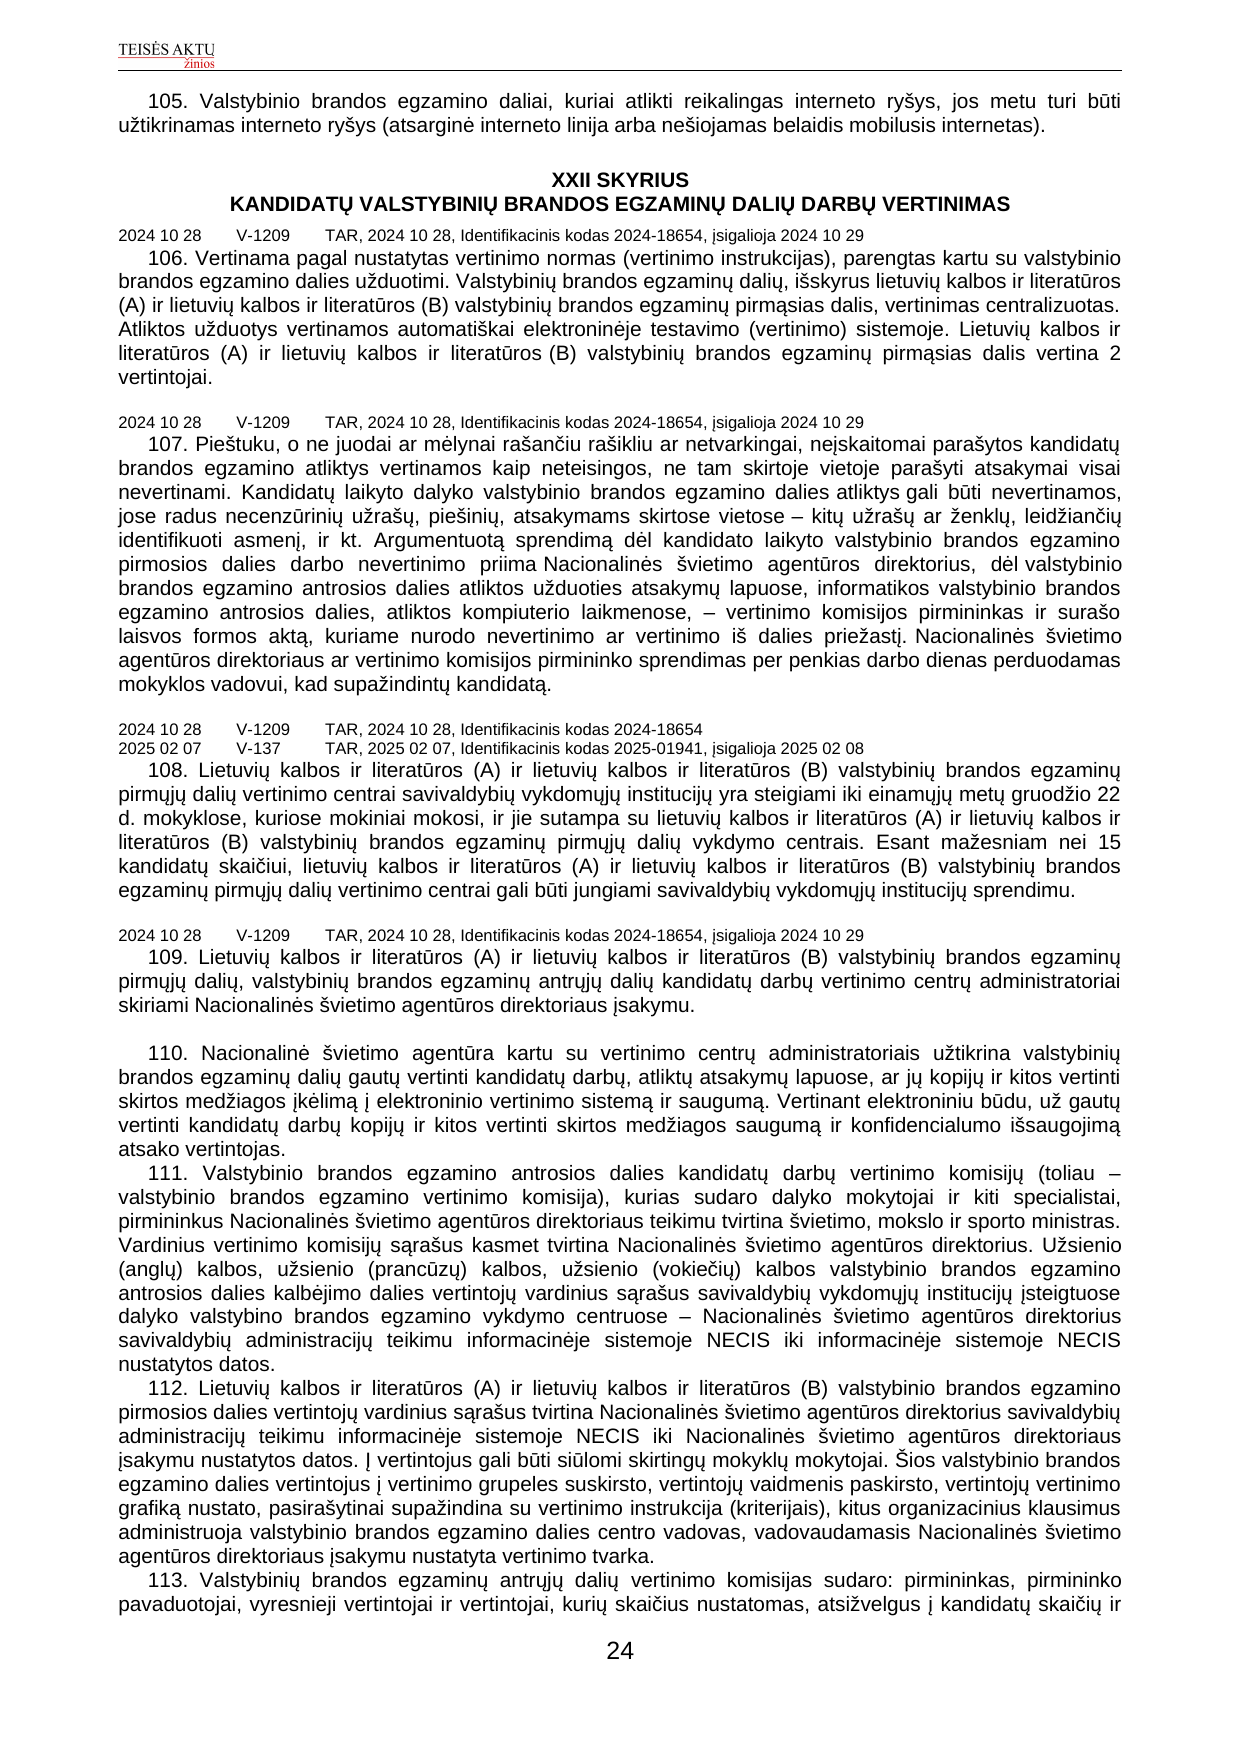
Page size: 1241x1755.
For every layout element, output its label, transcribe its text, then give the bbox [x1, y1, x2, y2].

text 108. Lietuvių kalbos ir literatūros (A) ir lietuvių kalbos ir literatūros (B) valstybinių brandos egzaminų pirmųjų dalių vertinimo centrai savivaldybių vykdomųjų institucijų yra steigiami iki einamųjų metų gruodžio 22 d. mokyklose, kuriose mokiniai mokosi, ir jie sutampa su lietuvių kalbos ir literatūros (A) ir lietuvių kalbos ir literatūros (B) valstybinių brandos egzaminų pirmųjų dalių vykdymo centrais. Esant mažesniam nei 15 kandidatų skaičiui, lietuvių kalbos ir literatūros (A) ir lietuvių kalbos ir literatūros (B) valstybinių brandos egzaminų pirmųjų dalių vertinimo centrai gali būti jungiami savivaldybių vykdomųjų institucijų sprendimu. [118, 758, 1122, 902]
text XXII SKYRIUS KANDIDATŲ VALSTYBINIŲ BRANDOS EGZAMINŲ DALIŲ DARBŲ VERTINIMAS [118, 168, 1122, 216]
text 109. Lietuvių kalbos ir literatūros (A) ir lietuvių kalbos ir literatūros (B) valstybinių brandos egzaminų pirmųjų dalių, valstybinių brandos egzaminų antrųjų dalių kandidatų darbų vertinimo centrų administratoriai skiriami Nacionalinės švietimo agentūros direktoriaus įsakymu. [118, 945, 1122, 1017]
text 2024 10 28 V-1209 TAR, 2024 10 28, Identifikacinis kodas 2024-18654, įsigalioja 2024 10 29 [118, 926, 1122, 945]
text 107. Pieštuku, o ne juodai ar mėlynai rašančiu rašikliu ar netvarkingai, neįskaitomai parašytos kandidatų brandos egzamino atliktys vertinamos kaip neteisingos, ne tam skirtoje vietoje parašyti atsakymai visai nevertinami. Kandidatų laikyto dalyko valstybinio brandos egzamino dalies atliktys gali būti nevertinamos, jose radus necenzūrinių užrašų, piešinių, atsakymams skirtose vietose – kitų užrašų ar ženklų, leidžiančių identifikuoti asmenį, ir kt. Argumentuotą sprendimą dėl kandidato laikyto valstybinio brandos egzamino pirmosios dalies darbo nevertinimo priima Nacionalinės švietimo agentūros direktorius, dėl valstybinio brandos egzamino antrosios dalies atliktos užduoties atsakymų lapuose, informatikos valstybinio brandos egzamino antrosios dalies, atliktos kompiuterio laikmenose, – vertinimo komisijos pirmininkas ir surašo laisvos formos aktą, kuriame nurodo nevertinimo ar vertinimo iš dalies priežastį. Nacionalinės švietimo agentūros direktoriaus ar vertinimo komisijos pirmininko sprendimas per penkias darbo dienas perduodamas mokyklos vadovui, kad supažindintų kandidatą. [118, 432, 1122, 696]
text 2025 02 07 V-137 TAR, 2025 02 07, Identifikacinis kodas 2025-01941, įsigalioja 2025 02 08 [118, 739, 1122, 758]
text 2024 10 28 V-1209 TAR, 2024 10 28, Identifikacinis kodas 2024-18654 [118, 720, 1122, 739]
text 113. Valstybinių brandos egzaminų antrųjų dalių vertinimo komisijas sudaro: pirmininkas, pirmininko pavaduotojai, vyresnieji vertintojai ir vertintojai, kurių skaičius nustatomas, atsižvelgus į kandidatų skaičių ir [118, 1568, 1122, 1616]
text 112. Lietuvių kalbos ir literatūros (A) ir lietuvių kalbos ir literatūros (B) valstybinio brandos egzamino pirmosios dalies vertintojų vardinius sąrašus tvirtina Nacionalinės švietimo agentūros direktorius savivaldybių administracijų teikimu informacinėje sistemoje NECIS iki Nacionalinės švietimo agentūros direktoriaus įsakymu nustatytos datos. Į vertintojus gali būti siūlomi skirtingų mokyklų mokytojai. Šios valstybinio brandos egzamino dalies vertintojus į vertinimo grupeles suskirsto, vertintojų vaidmenis paskirsto, vertintojų vertinimo grafiką nustato, pasirašytinai supažindina su vertinimo instrukcija (kriterijais), kitus organizacinius klausimus administruoja valstybinio brandos egzamino dalies centro vadovas, vadovaudamasis Nacionalinės švietimo agentūros direktoriaus įsakymu nustatyta vertinimo tvarka. [118, 1376, 1122, 1568]
text 111. Valstybinio brandos egzamino antrosios dalies kandidatų darbų vertinimo komisijų (toliau – valstybinio brandos egzamino vertinimo komisija), kurias sudaro dalyko mokytojai ir kiti specialistai, pirmininkus Nacionalinės švietimo agentūros direktoriaus teikimu tvirtina švietimo, mokslo ir sporto ministras. Vardinius vertinimo komisijų sąrašus kasmet tvirtina Nacionalinės švietimo agentūros direktorius. Užsienio (anglų) kalbos, užsienio (prancūzų) kalbos, užsienio (vokiečių) kalbos valstybinio brandos egzamino antrosios dalies kalbėjimo dalies vertintojų vardinius sąrašus savivaldybių vykdomųjų institucijų įsteigtuose dalyko valstybino brandos egzamino vykdymo centruose – Nacionalinės švietimo agentūros direktorius savivaldybių administracijų teikimu informacinėje sistemoje NECIS iki informacinėje sistemoje NECIS nustatytos datos. [118, 1161, 1122, 1376]
text 105. Valstybinio brandos egzamino daliai, kuriai atlikti reikalingas interneto ryšys, jos metu turi būti užtikrinamas interneto ryšys (atsarginė interneto linija arba nešiojamas belaidis mobilusis internetas). [118, 89, 1122, 137]
text 2024 10 28 V-1209 TAR, 2024 10 28, Identifikacinis kodas 2024-18654, įsigalioja 2024 10 29 [118, 226, 1122, 245]
text 106. Vertinama pagal nustatytas vertinimo normas (vertinimo instrukcijas), parengtas kartu su valstybinio brandos egzamino dalies užduotimi. Valstybinių brandos egzaminų dalių, išskyrus lietuvių kalbos ir literatūros (A) ir lietuvių kalbos ir literatūros (B) valstybinių brandos egzaminų pirmąsias dalis, vertinimas centralizuotas. Atliktos užduotys vertinamos automatiškai elektroninėje testavimo (vertinimo) sistemoje. Lietuvių kalbos ir literatūros (A) ir lietuvių kalbos ir literatūros (B) valstybinių brandos egzaminų pirmąsias dalis vertina 2 vertintojai. [118, 245, 1122, 389]
text 110. Nacionalinė švietimo agentūra kartu su vertinimo centrų administratoriais užtikrina valstybinių brandos egzaminų dalių gautų vertinti kandidatų darbų, atliktų atsakymų lapuose, ar jų kopijų ir kitos vertinti skirtos medžiagos įkėlimą į elektroninio vertinimo sistemą ir saugumą. Vertinant elektroniniu būdu, už gautų vertinti kandidatų darbų kopijų ir kitos vertinti skirtos medžiagos saugumą ir konfidencialumo išsaugojimą atsako vertintojas. [118, 1041, 1122, 1161]
text 2024 10 28 V-1209 TAR, 2024 10 28, Identifikacinis kodas 2024-18654, įsigalioja 2024 10 29 [118, 413, 1122, 432]
